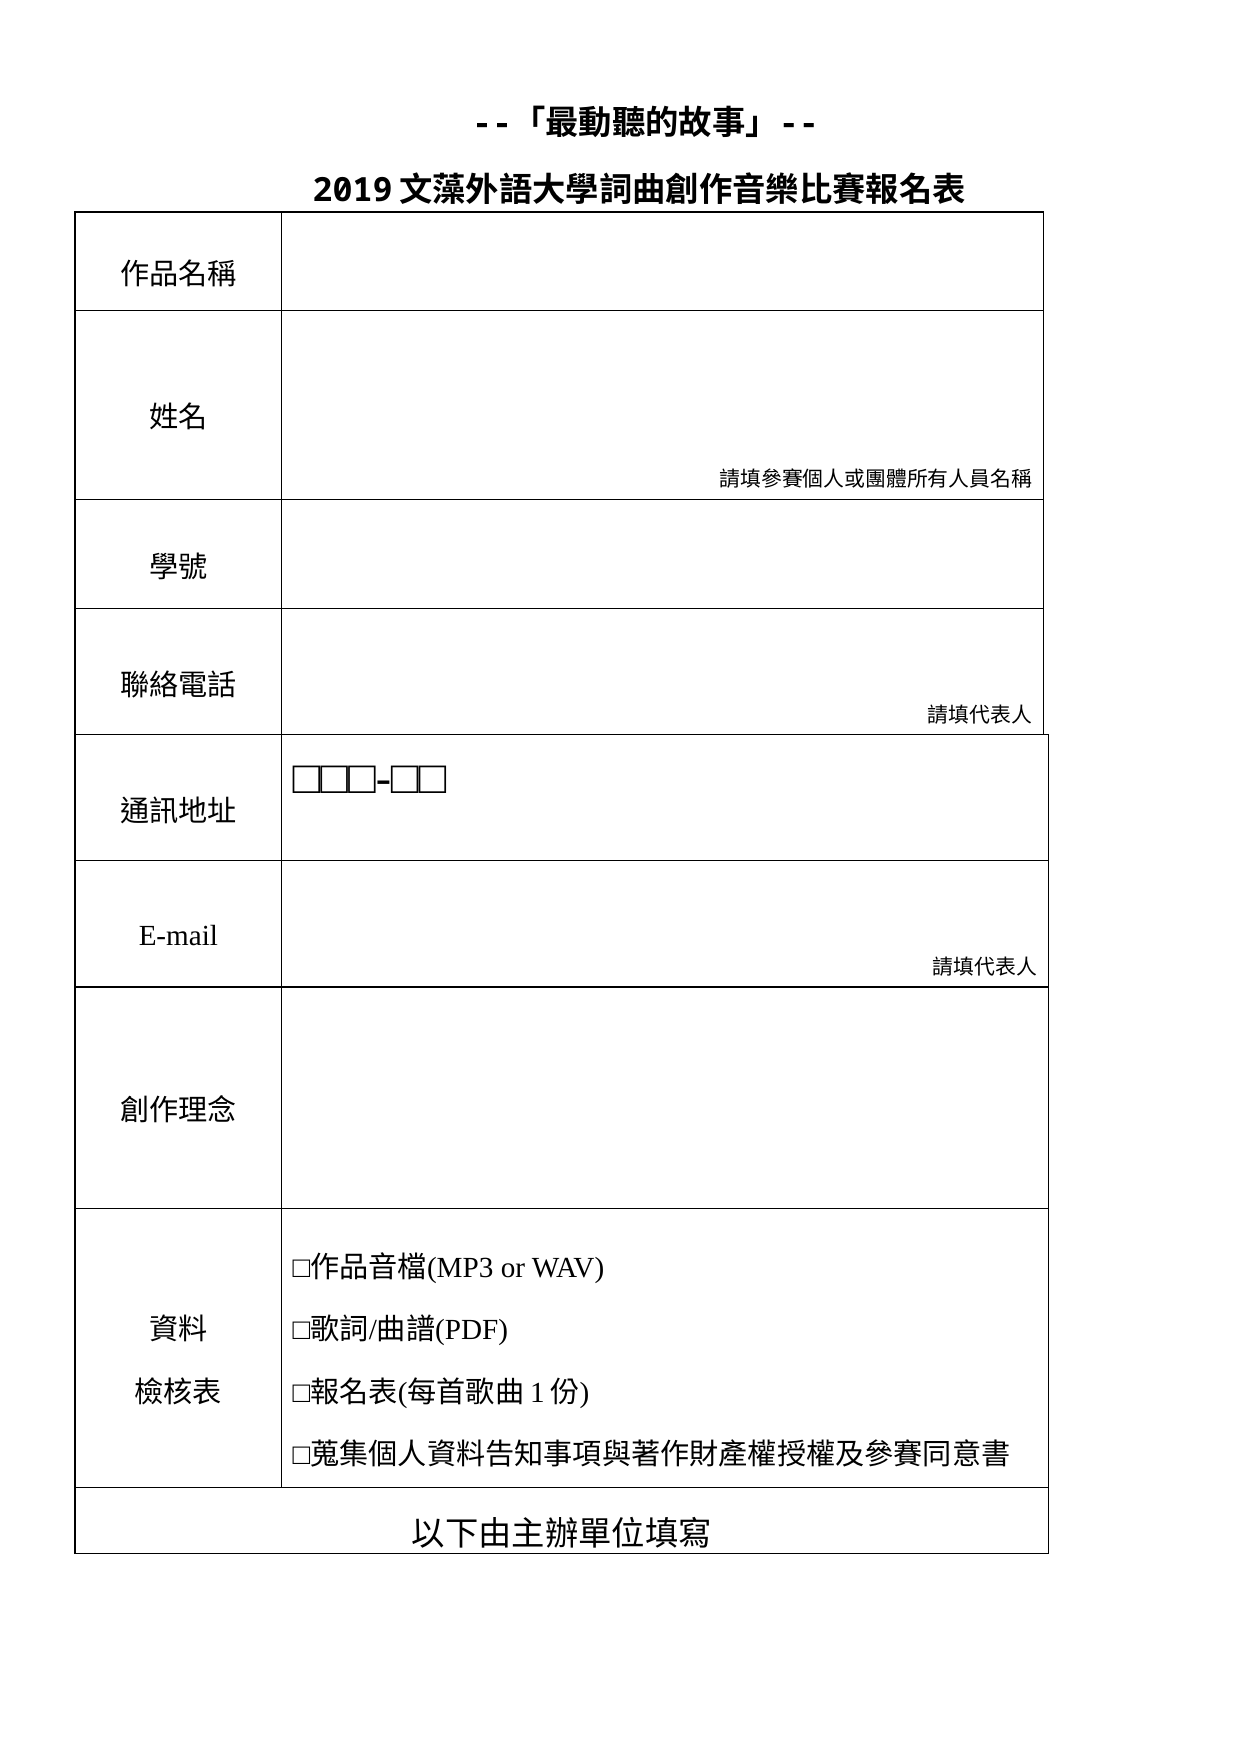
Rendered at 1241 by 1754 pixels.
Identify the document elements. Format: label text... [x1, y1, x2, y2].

table_cell 聯絡電話 [76, 609, 281, 734]
table_cell 請填代表人 [282, 609, 1043, 734]
table_cell 通訊地址 [76, 735, 281, 860]
text --「最動聽的故事」-- [125, 96, 1165, 144]
table_cell [1044, 310, 1048, 498]
table_header [1044, 211, 1048, 310]
table_cell 請填代表人 [282, 861, 1048, 986]
table_cell [282, 500, 1043, 608]
table_cell [1044, 608, 1048, 734]
table_header [282, 213, 1043, 310]
table_cell 創作理念 [76, 988, 281, 1208]
table_cell 請填參賽個人或團體所有人員名稱 [282, 311, 1043, 498]
text 2019文藻外語大學詞曲創作音樂比賽報名表 [112, 163, 1165, 211]
table_cell 學號 [76, 500, 281, 608]
table_cell □□□-□□ [282, 735, 1048, 860]
table_cell E-mail [76, 861, 281, 986]
table_cell □作品音檔(MP3 or WAV) □歌詞/曲譜(PDF) □報名表(每首歌曲1份) □蒐集個人資料告知事項與著作財產權授權及參賽同意書 [282, 1209, 1048, 1487]
table_cell [282, 988, 1048, 1208]
table_header 作品名稱 [76, 213, 281, 310]
table_cell 以下由主辦單位填寫 [76, 1488, 1048, 1553]
table_cell [1044, 499, 1048, 608]
table_cell 資料 檢核表 [76, 1209, 281, 1487]
table_cell 姓名 [76, 311, 281, 498]
